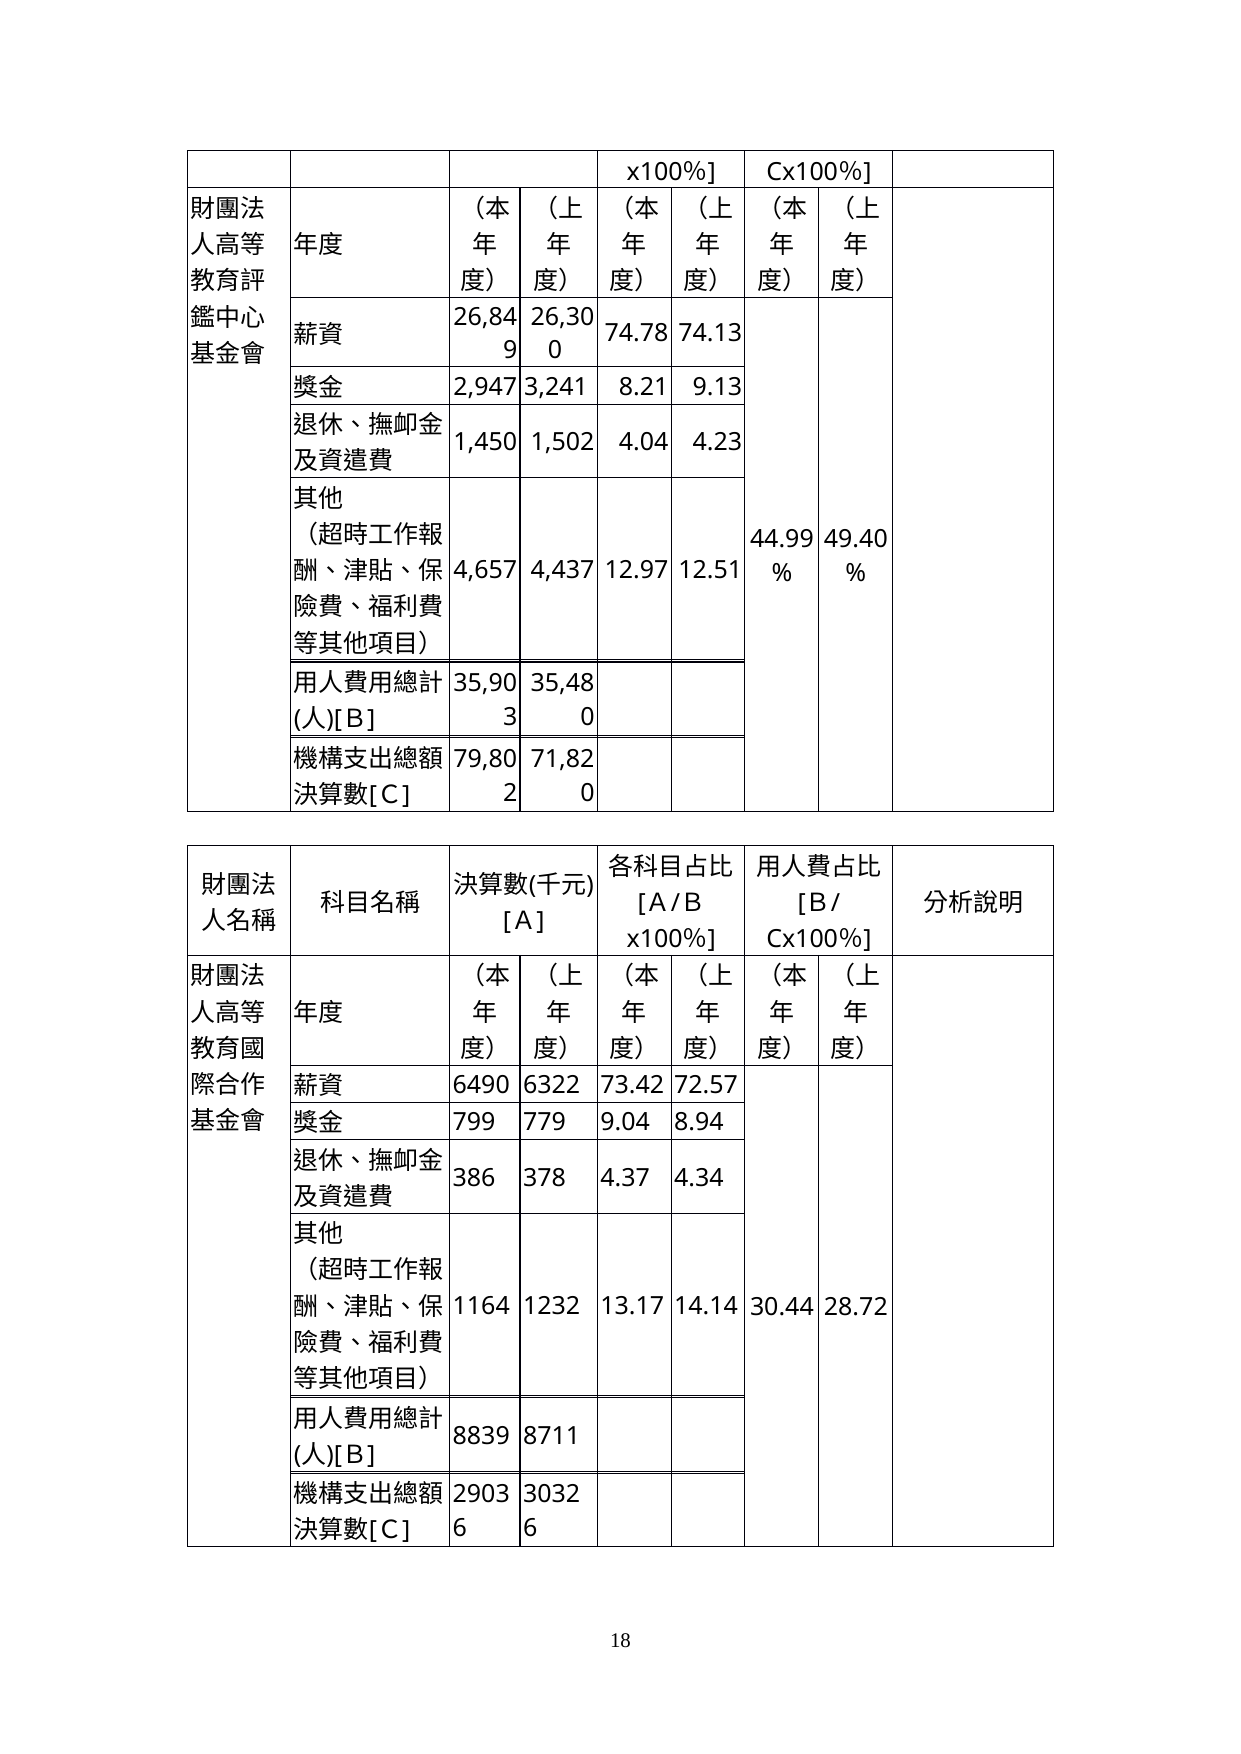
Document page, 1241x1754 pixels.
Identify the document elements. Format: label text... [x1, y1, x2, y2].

table_cell 其他 （超時工作報酬、津貼、保險費、福利費等其他項目） [291, 1214, 449, 1395]
table_cell 9.04 [598, 1103, 671, 1139]
table_cell [598, 738, 671, 811]
table_header [188, 151, 290, 187]
table_cell 退休、撫卹金及資遣費 [291, 405, 449, 477]
table_cell （本年度） [745, 188, 818, 297]
table_header 科目名稱 [291, 846, 449, 955]
table_header 財團法人名稱 [188, 846, 290, 955]
table_cell 4.37 [598, 1140, 671, 1213]
table_header x100％] [598, 151, 744, 187]
table_cell （本年度） [598, 956, 671, 1064]
table_header 各科目占比[Ａ/Ｂx100％] [598, 846, 744, 955]
table_cell [893, 956, 1053, 1546]
table_header [291, 151, 449, 187]
table_cell 9.13 [672, 367, 744, 403]
table_cell 1164 [450, 1214, 519, 1395]
table_cell 8.21 [598, 367, 671, 403]
table_cell （上年度） [521, 188, 597, 297]
table_cell 薪資 [291, 1066, 449, 1102]
table_cell （本年度） [450, 188, 519, 297]
table_cell 378 [521, 1140, 597, 1213]
table_cell 4.23 [672, 405, 744, 477]
table_header 分析說明 [893, 846, 1053, 955]
table_cell 13.17 [598, 1214, 671, 1395]
table_cell 26,849 [450, 298, 519, 366]
table_cell （上年度） [672, 956, 744, 1064]
table_cell 6490 [450, 1066, 519, 1102]
table_cell 3,241 [521, 367, 597, 403]
table_cell 779 [521, 1103, 597, 1139]
table_cell 30.44 [745, 1066, 818, 1546]
table_cell 8711 [521, 1398, 597, 1471]
table_header 決算數(千元)[Ａ] [450, 846, 597, 955]
table_cell [598, 1474, 671, 1546]
table_cell （本年度） [598, 188, 671, 297]
table_cell [598, 663, 671, 735]
table_cell 1,502 [521, 405, 597, 477]
table_cell [672, 1474, 744, 1546]
table_cell [893, 188, 1053, 811]
table_cell （本年度） [450, 956, 519, 1064]
table_cell 財團法人高等教育國際合作基金會 [188, 956, 290, 1546]
table_cell （上年度） [819, 188, 892, 297]
table_cell 79,802 [450, 738, 519, 811]
table_cell 用人費用總計(人)[Ｂ] [291, 663, 449, 735]
table_cell 799 [450, 1103, 519, 1139]
table_cell 機構支出總額決算數[Ｃ] [291, 738, 449, 811]
table_cell 其他 （超時工作報酬、津貼、保險費、福利費等其他項目） [291, 478, 449, 659]
table_cell （上年度） [521, 956, 597, 1064]
table_cell 1232 [521, 1214, 597, 1395]
table_header Cx100％] [745, 151, 892, 187]
table_cell 1,450 [450, 405, 519, 477]
table_cell 44.99% [745, 298, 818, 811]
table_cell 機構支出總額決算數[Ｃ] [291, 1474, 449, 1546]
table_cell 12.51 [672, 478, 744, 659]
table_cell 4,437 [521, 478, 597, 659]
table_cell 6322 [521, 1066, 597, 1102]
table_header [893, 151, 1053, 187]
table_cell 71,820 [521, 738, 597, 811]
table_cell 386 [450, 1140, 519, 1213]
table_cell [672, 738, 744, 811]
table_cell 26,300 [521, 298, 597, 366]
table_cell [672, 1398, 744, 1471]
table_cell 年度 [291, 956, 449, 1064]
table_cell 年度 [291, 188, 449, 297]
table_cell 用人費用總計(人)[Ｂ] [291, 1398, 449, 1471]
table_cell 28.72 [819, 1066, 892, 1546]
table_cell 財團法人高等教育評鑑中心基金會 [188, 188, 290, 811]
table_header [450, 151, 597, 187]
table_cell 29036 [450, 1474, 519, 1546]
table_cell 4,657 [450, 478, 519, 659]
table_cell 薪資 [291, 298, 449, 366]
table_cell （上年度） [672, 188, 744, 297]
table_cell 12.97 [598, 478, 671, 659]
table_cell 72.57 [672, 1066, 744, 1102]
table_cell 2,947 [450, 367, 519, 403]
table_cell 35,480 [521, 663, 597, 735]
table_cell 73.42 [598, 1066, 671, 1102]
table_cell 4.34 [672, 1140, 744, 1213]
table_cell 8839 [450, 1398, 519, 1471]
table_cell 退休、撫卹金及資遣費 [291, 1140, 449, 1213]
table_cell 8.94 [672, 1103, 744, 1139]
table_cell [598, 1398, 671, 1471]
table_cell 14.14 [672, 1214, 744, 1395]
table_cell 74.13 [672, 298, 744, 366]
table_cell 49.40% [819, 298, 892, 811]
table_cell 獎金 [291, 367, 449, 403]
table_cell （上年度） [819, 956, 892, 1064]
table_cell （本年度） [745, 956, 818, 1064]
table_cell 獎金 [291, 1103, 449, 1139]
table_cell 4.04 [598, 405, 671, 477]
table_cell 30326 [521, 1474, 597, 1546]
table_cell 35,903 [450, 663, 519, 735]
table_cell 74.78 [598, 298, 671, 366]
table_cell [672, 663, 744, 735]
table_header 用人費占比 [Ｂ/Cx100％] [745, 846, 892, 955]
